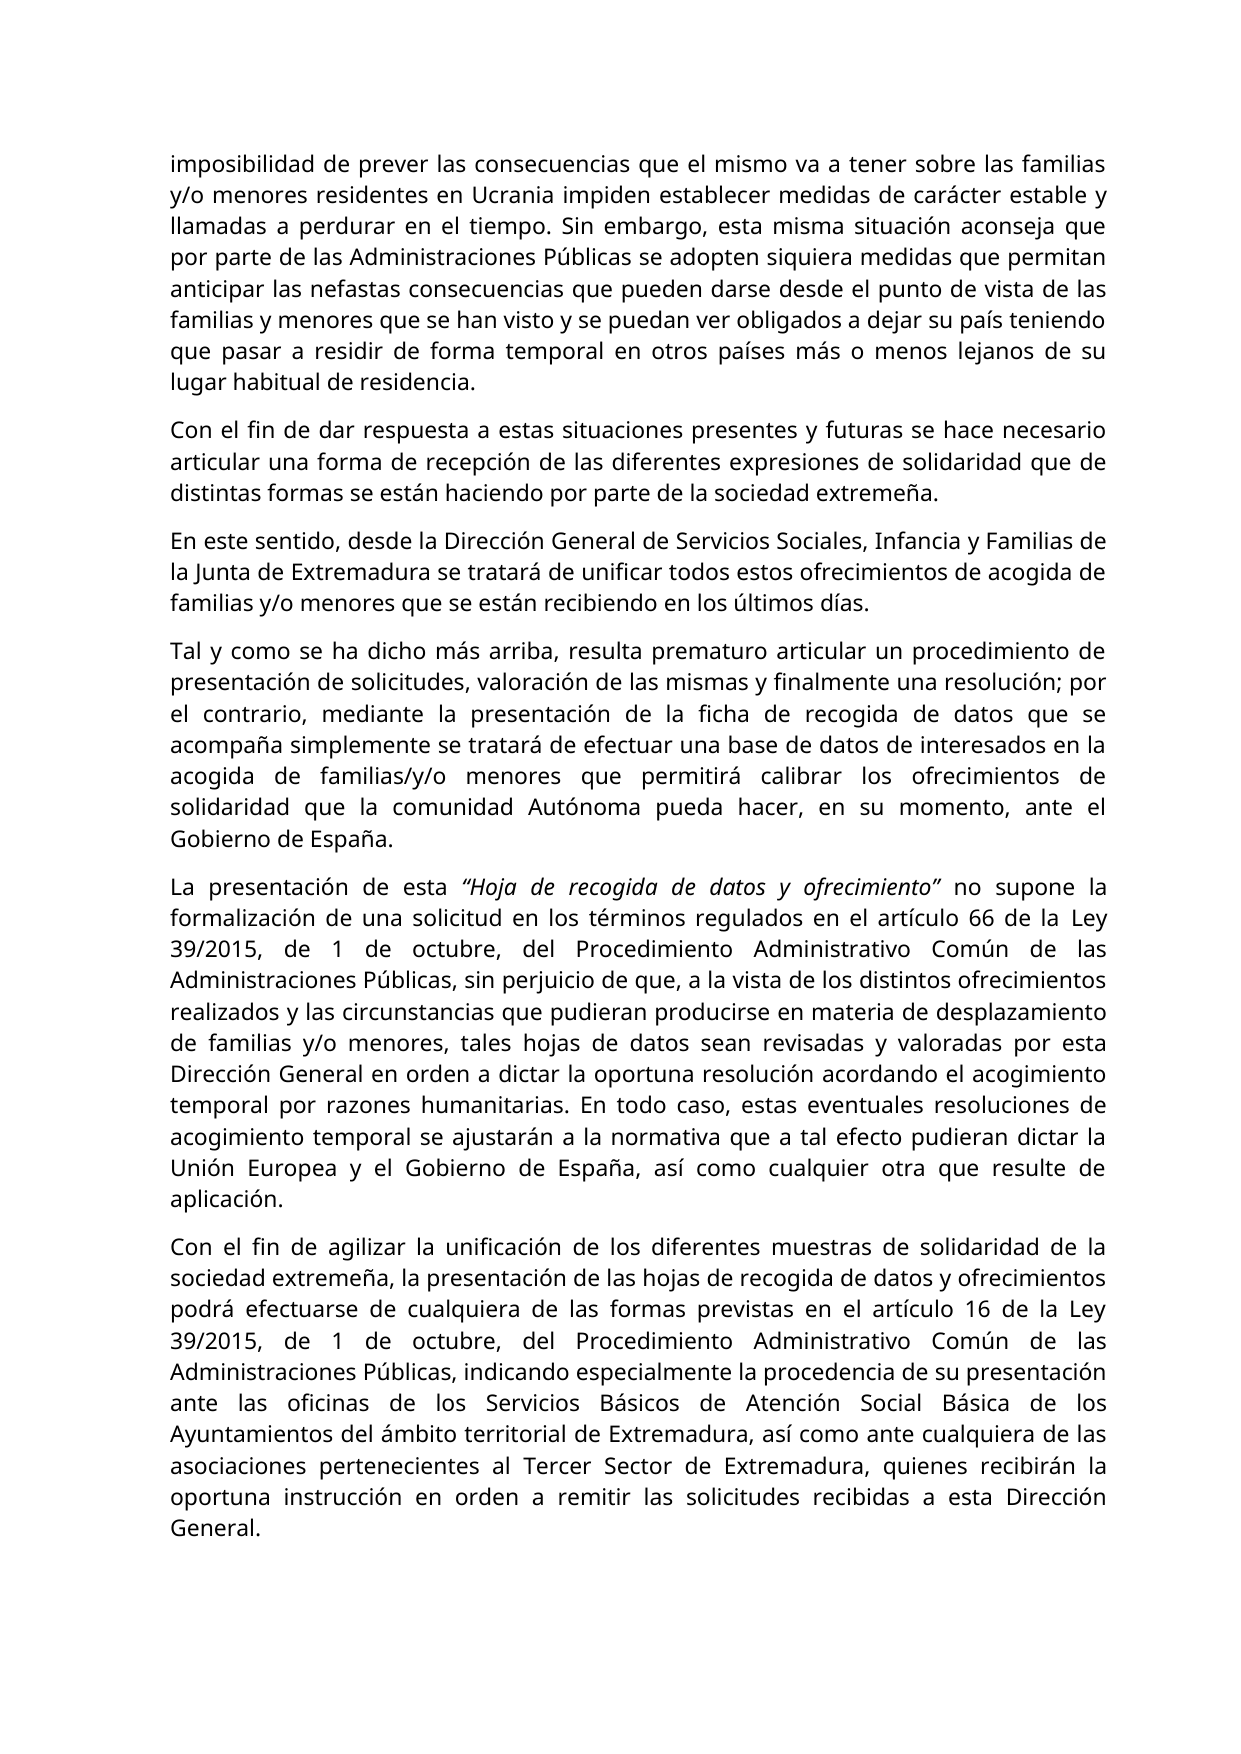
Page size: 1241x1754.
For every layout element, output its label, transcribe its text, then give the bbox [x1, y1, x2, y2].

table_header [163, 148, 170, 1560]
table_header [1108, 148, 1112, 1560]
table_header INSTRUCCIONES RELATIVAS A LA CONFORMACIÓN DE BOLSA DE FAMILIAS INTERESADAS EN LA EVENTUAL ACOGIDA DE FAMILIAS Y/O MENORES DESPLAZADOS A CAUSA DEL CONFLICTO ARMADO DE UCRANIA. La situación de guerra que atraviesa Ucrania en estos momentos ha provocado un grave problema humanitario que afecta a millones de ciudadanos en el país y que puede acrecentarse en función de la evolución del conflicto armado. Las distintas agencias humanitarias de la ONU han alertado de las consecuencias devastadoras de esta situación, ante la cual, según ha declarado el Secretario General António Guterres, la protección de los civiles debe ser la prioridad número uno. El Fondo de las Naciones Unidas para la Infancia ha señalado que las hostilidades en Ucrania amenazan la vida y el bienestar de los 7,5 millones de niños que viven en el país. Según declaraciones de Catherine Russell, directora ejecutiva de UNICEF, a menos que la lucha disminuya, decenas de miles de familias podrían ser desplazadas por la fuerza, aumentando drásticamente las necesidades humanitarias. Igualmente, el Programa Mundial de Alimentos ha alertado del dramático impacto que tendrán los enfrentamientos en el país en el suministro y sustento de las familias que residen en el mismo. La UNESCO ha señalado, igualmente, la necesidad de preservar el derecho a la educación de los menores ucranianos. Adicionalmente, la Oficina en Europa de la Organización Mundial de la Salud ha señalado que el conflicto afectará negativamente a un país con unos problemas previos de salud urgentes, apuntando específicamente al brote de poliomielitis en curso y a la respuesta a la pandemia de COVID 19. La situación en la que se encuentra la población civil está provocando la salida masiva de residentes en el país. Según la ACNUR, en la última semana se habrían desplazado fuera de las fronteras de Ucrania aproximadamente 1.000.000 de personas. Esta cifra podría multiplicarse hasta por cuatro en las próximas fechas. Al respecto, el alto comisionado de la ONU para los Refugiados, Filippo Grandi, ha pedido a los países vecinos a Ucrania que "mantengan sus fronteras abiertas a aquellos que buscan seguridad y protección", después de que ciudadanos ucranianos hayan buscado ya refugio en Rumanía, Hungría o Eslovaquia. En este sentido, la Comisión Europea ha propuesto activar la directiva sobre protección temporal para ofrecer una asistencia rápida y eficaz a las personas que huyen de la guerra en Ucrania. En consecuencia, a quienes huyen de la guerra se les concederá protección temporal en la UE, en particular en materia de permisos de residencia y de acceso a la educación y al mercado laboral. La situación descrita, unida al momento tan incipiente del conflicto armado y la imposibilidad de prever las consecuencias que el mismo va a tener sobre las familias y/o menores residentes en Ucrania impiden establecer medidas de carácter estable y llamadas a perdurar en el tiempo. Sin embargo, esta misma situación aconseja que por parte de las Administraciones Públicas se adopten siquiera medidas que permitan anticipar las nefastas consecuencias que pueden darse desde el punto de vista de las familias y menores que se han visto y se puedan ver obligados a dejar su país teniendo que pasar a residir de forma temporal en otros países más o menos lejanos de su lugar habitual de residencia. Con el fin de dar respuesta a estas situaciones presentes y futuras se hace necesario articular una forma de recepción de las diferentes expresiones de solidaridad que de distintas formas se están haciendo por parte de la sociedad extremeña. En este sentido, desde la Dirección General de Servicios Sociales, Infancia y Familias de la Junta de Extremadura se tratará de unificar todos estos ofrecimientos de acogida de familias y/o menores que se están recibiendo en los últimos días. Tal y como se ha dicho más arriba, resulta prematuro articular un procedimiento de presentación de solicitudes, valoración de las mismas y finalmente una resolución; por el contrario, mediante la presentación de la ficha de recogida de datos que se acompaña simplemente se tratará de efectuar una base de datos de interesados en la acogida de familias/y/o menores que permitirá calibrar los ofrecimientos de solidaridad que la comunidad Autónoma pueda hacer, en su momento, ante el Gobierno de España. La presentación de esta “Hoja de recogida de datos y ofrecimiento” no supone la formalización de una solicitud en los términos regulados en el artículo 66 de la Ley 39/2015, de 1 de octubre, del Procedimiento Administrativo Común de las Administraciones Públicas, sin perjuicio de que, a la vista de los distintos ofrecimientos realizados y las circunstancias que pudieran producirse en materia de desplazamiento de familias y/o menores, tales hojas de datos sean revisadas y valoradas por esta Dirección General en orden a dictar la oportuna resolución acordando el acogimiento temporal por razones humanitarias. En todo caso, estas eventuales resoluciones de acogimiento temporal se ajustarán a la normativa que a tal efecto pudieran dictar la Unión Europea y el Gobierno de España, así como cualquier otra que resulte de aplicación. Con el fin de agilizar la unificación de los diferentes muestras de solidaridad de la sociedad extremeña, la presentación de las hojas de recogida de datos y ofrecimientos podrá efectuarse de cualquiera de las formas previstas en el artículo 16 de la Ley 39/2015, de 1 de octubre, del Procedimiento Administrativo Común de las Administraciones Públicas, indicando especialmente la procedencia de su presentación ante las oficinas de los Servicios Básicos de Atención Social Básica de los Ayuntamientos del ámbito territorial de Extremadura, así como ante cualquiera de las asociaciones pertenecientes al Tercer Sector de Extremadura, quienes recibirán la oportuna instrucción en orden a remitir las solicitudes recibidas a esta Dirección General. FICHA DE RECOGIDA DE DATOS PARA LA ACOGIDA TEMPORAL DE PERSONAS MENORES DE EDAD Y/O UNIDADES FAMILIARES PROCEDENTES DE UCRANIA [170, 148, 1107, 1560]
table_header [1112, 148, 1116, 1560]
